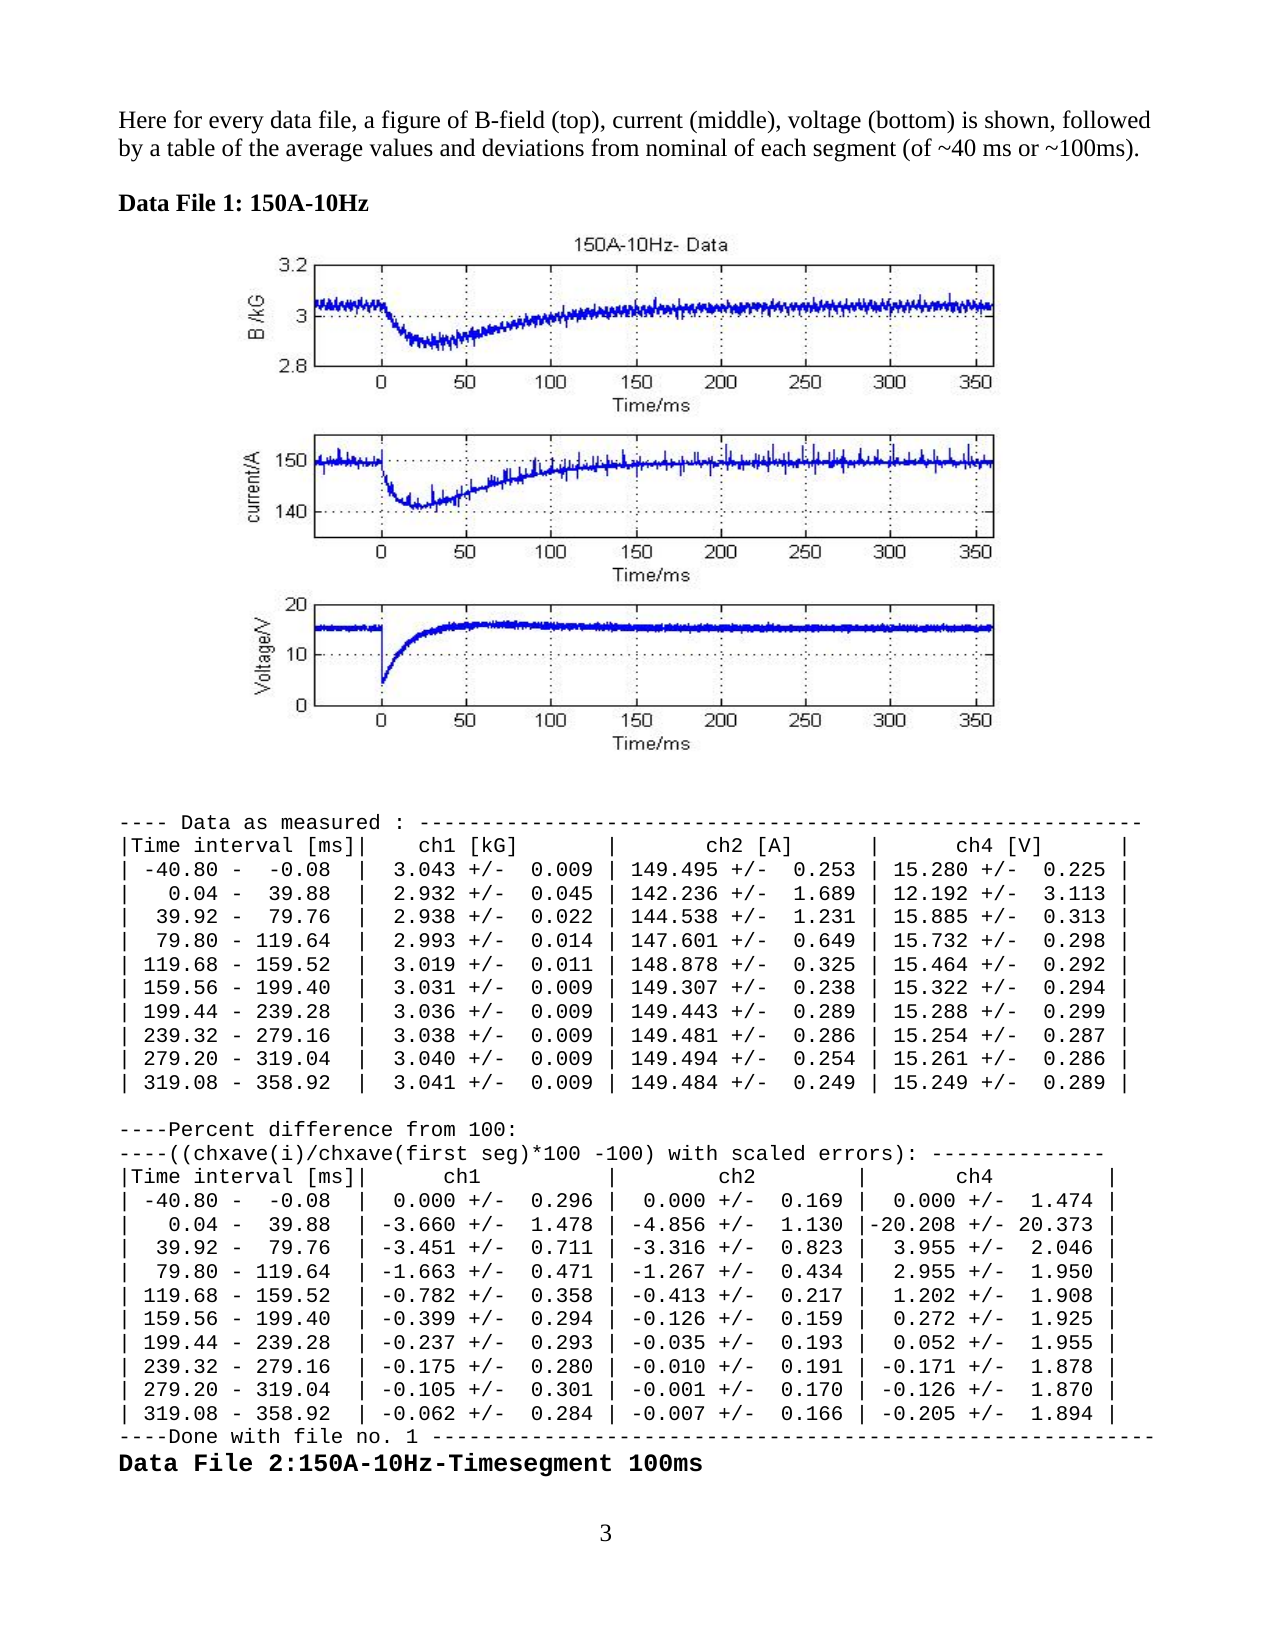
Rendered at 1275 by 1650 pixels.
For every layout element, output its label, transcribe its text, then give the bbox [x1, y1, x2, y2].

text | -40.80 - -0.08 | 3.043 +/- 0.009 | 149.495 +/- 0.253 | 15.280 +/- 0.225 | [118, 859, 1157, 883]
text | -40.80 - -0.08 | 0.000 +/- 0.296 | 0.000 +/- 0.169 | 0.000 +/- 1.474 | [118, 1190, 1157, 1214]
text | 199.44 - 239.28 | 3.036 +/- 0.009 | 149.443 +/- 0.289 | 15.288 +/- 0.299 | [118, 1001, 1157, 1024]
text | 79.80 - 119.64 | 2.993 +/- 0.014 | 147.601 +/- 0.649 | 15.732 +/- 0.298 | [118, 930, 1157, 954]
text | 239.32 - 279.16 | -0.175 +/- 0.280 | -0.010 +/- 0.191 | -0.171 +/- 1.878 | [118, 1356, 1157, 1379]
text | 39.92 - 79.76 | 2.938 +/- 0.022 | 144.538 +/- 1.231 | 15.885 +/- 0.313 | [118, 906, 1157, 930]
text | 0.04 - 39.88 | 2.932 +/- 0.045 | 142.236 +/- 1.689 | 12.192 +/- 3.113 | [118, 883, 1157, 906]
text | 159.56 - 199.40 | 3.031 +/- 0.009 | 149.307 +/- 0.238 | 15.322 +/- 0.294 | [118, 977, 1157, 1001]
text | 119.68 - 159.52 | 3.019 +/- 0.011 | 148.878 +/- 0.325 | 15.464 +/- 0.292 | [118, 954, 1157, 977]
text ----Percent difference from 100: [118, 1119, 1157, 1143]
text |Time interval [ms]| ch1 | ch2 | ch4 | [118, 1166, 1157, 1190]
text ---- Data as measured : ---------------------------------------------------------- [118, 812, 1157, 835]
text | 239.32 - 279.16 | 3.038 +/- 0.009 | 149.481 +/- 0.286 | 15.254 +/- 0.287 | [118, 1024, 1157, 1048]
text | 199.44 - 239.28 | -0.237 +/- 0.293 | -0.035 +/- 0.193 | 0.052 +/- 1.955 | [118, 1332, 1157, 1356]
text Data File 1: 150A-10Hz [118, 189, 1157, 219]
text Data File 2:150A-10Hz-Timesegment 100ms [118, 1450, 1157, 1478]
text | 319.08 - 358.92 | 3.041 +/- 0.009 | 149.484 +/- 0.249 | 15.249 +/- 0.289 | [118, 1072, 1157, 1096]
text | 279.20 - 319.04 | 3.040 +/- 0.009 | 149.494 +/- 0.254 | 15.261 +/- 0.286 | [118, 1048, 1157, 1072]
text | 119.68 - 159.52 | -0.782 +/- 0.358 | -0.413 +/- 0.217 | 1.202 +/- 1.908 | [118, 1285, 1157, 1308]
text | 319.08 - 358.92 | -0.062 +/- 0.284 | -0.007 +/- 0.166 | -0.205 +/- 1.894 | ----Done with file no. 1 ---------------------------------------------------------- [118, 1403, 1157, 1450]
text |Time interval [ms]| ch1 [kG] | ch2 [A] | ch4 [V] | [118, 835, 1157, 859]
text | 0.04 - 39.88 | -3.660 +/- 1.478 | -4.856 +/- 1.130 |-20.208 +/- 20.373 | [118, 1214, 1157, 1237]
text | 39.92 - 79.76 | -3.451 +/- 0.711 | -3.316 +/- 0.823 | 3.955 +/- 2.046 | [118, 1237, 1157, 1261]
text | 159.56 - 199.40 | -0.399 +/- 0.294 | -0.126 +/- 0.159 | 0.272 +/- 1.925 | [118, 1308, 1157, 1332]
text | 279.20 - 319.04 | -0.105 +/- 0.301 | -0.001 +/- 0.170 | -0.126 +/- 1.870 | [118, 1379, 1157, 1403]
text | 79.80 - 119.64 | -1.663 +/- 0.471 | -1.267 +/- 0.434 | 2.955 +/- 1.950 | [118, 1261, 1157, 1285]
picture [200, 223, 1075, 789]
text Here for every data file, a figure of B-field (top), current (middle), voltage (bottom) is shown, followed by a table of the average values and deviations from nominal of each segment (of ~40 ms or ~100ms). [118, 106, 1157, 162]
text ----((chxave(i)/chxave(first seg)*100 -100) with scaled errors): -------------- [118, 1143, 1157, 1166]
